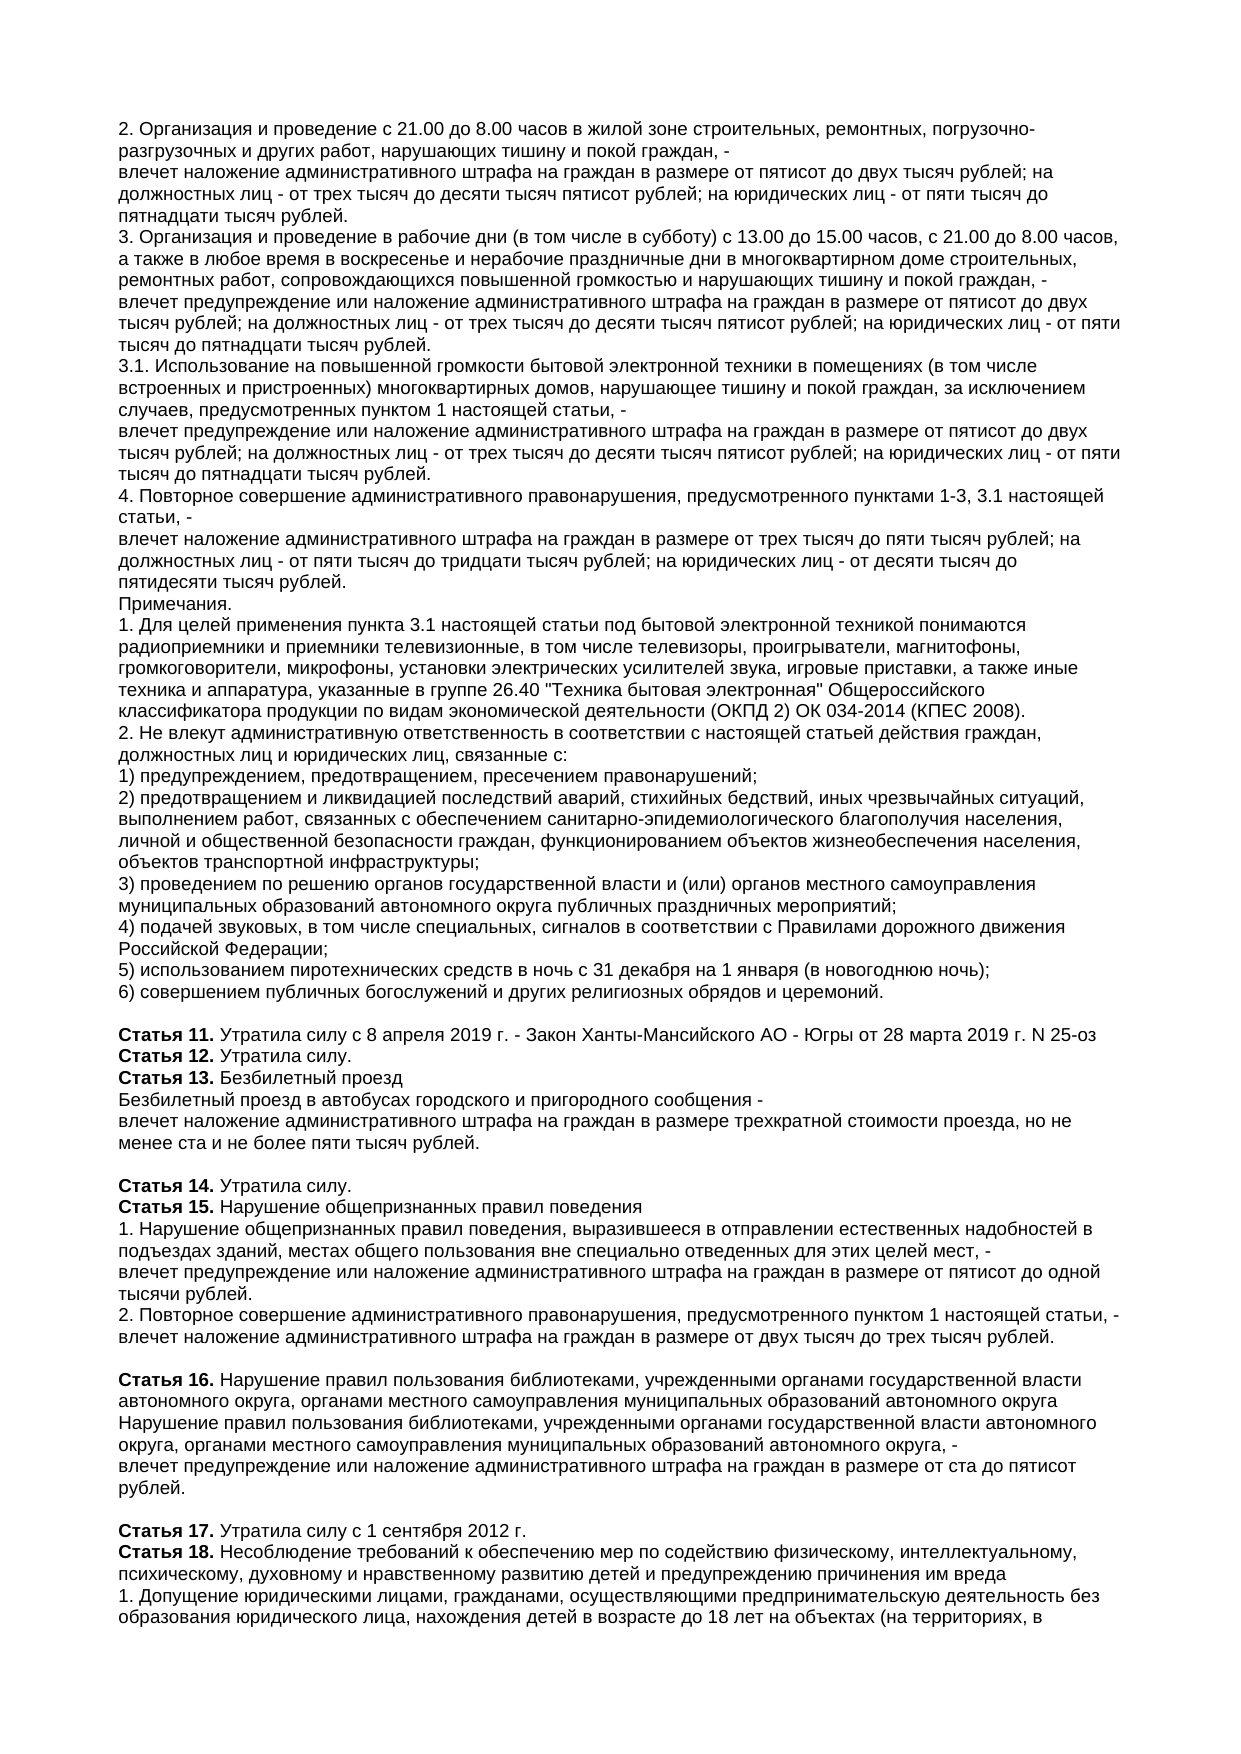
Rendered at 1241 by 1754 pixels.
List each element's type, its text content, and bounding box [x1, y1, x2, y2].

text 1. Допущение юридическими лицами, гражданами, осуществляющими предпринимательскую деятельность без образования юридического лица, нахождения детей в возрасте до 18 лет на объектах (на территориях, в [118, 1584, 1122, 1627]
text Статья 18. Несоблюдение требований к обеспечению мер по содействию физическому, интеллектуальному, психическому, духовному и нравственному развитию детей и предупреждению причинения им вреда [118, 1541, 1122, 1584]
text 2. Организация и проведение с 21.00 до 8.00 часов в жилой зоне строительных, ремонтных, погрузочно-разгрузочных и других работ, нарушающих тишину и покой граждан, - [118, 118, 1122, 161]
text влечет наложение административного штрафа на граждан в размере трехкратной стоимости проезда, но не менее ста и не более пяти тысяч рублей. [118, 1110, 1122, 1153]
text Примечания. [118, 592, 1122, 614]
text 2) предотвращением и ликвидацией последствий аварий, стихийных бедствий, иных чрезвычайных ситуаций, выполнением работ, связанных с обеспечением санитарно-эпидемиологического благополучия населения, личной и общественной безопасности граждан, функционированием объектов жизнеобеспечения населения, объектов транспортной инфраструктуры; [118, 787, 1122, 873]
text Статья 13. Безбилетный проезд [118, 1067, 1122, 1088]
text Статья 12. Утратила силу. [118, 1045, 1122, 1067]
text влечет предупреждение или наложение административного штрафа на граждан в размере от пятисот до двух тысяч рублей; на должностных лиц - от трех тысяч до десяти тысяч пятисот рублей; на юридических лиц - от пяти тысяч до пятнадцати тысяч рублей. [118, 420, 1122, 485]
text Статья 16. Нарушение правил пользования библиотеками, учрежденными органами государственной власти автономного округа, органами местного самоуправления муниципальных образований автономного округа [118, 1369, 1122, 1412]
text Статья 15. Нарушение общепризнанных правил поведения [118, 1196, 1122, 1218]
text влечет предупреждение или наложение административного штрафа на граждан в размере от пятисот до двух тысяч рублей; на должностных лиц - от трех тысяч до десяти тысяч пятисот рублей; на юридических лиц - от пяти тысяч до пятнадцати тысяч рублей. [118, 291, 1122, 355]
text 4. Повторное совершение административного правонарушения, предусмотренного пунктами 1-3, 3.1 настоящей статьи, - [118, 485, 1122, 528]
text 4) подачей звуковых, в том числе специальных, сигналов в соответствии с Правилами дорожного движения Российской Федерации; [118, 916, 1122, 959]
text влечет наложение административного штрафа на граждан в размере от пятисот до двух тысяч рублей; на должностных лиц - от трех тысяч до десяти тысяч пятисот рублей; на юридических лиц - от пяти тысяч до пятнадцати тысяч рублей. [118, 161, 1122, 226]
text влечет предупреждение или наложение административного штрафа на граждан в размере от пятисот до одной тысячи рублей. [118, 1261, 1122, 1304]
text Статья 14. Утратила силу. [118, 1175, 1122, 1196]
text 1. Нарушение общепризнанных правил поведения, выразившееся в отправлении естественных надобностей в подъездах зданий, местах общего пользования вне специально отведенных для этих целей мест, - [118, 1218, 1122, 1261]
text 2. Повторное совершение административного правонарушения, предусмотренного пунктом 1 настоящей статьи, - [118, 1304, 1122, 1326]
text Безбилетный проезд в автобусах городского и пригородного сообщения - [118, 1088, 1122, 1110]
text 5) использованием пиротехнических средств в ночь с 31 декабря на 1 января (в новогоднюю ночь); [118, 959, 1122, 981]
text 3. Организация и проведение в рабочие дни (в том числе в субботу) с 13.00 до 15.00 часов, с 21.00 до 8.00 часов, а также в любое время в воскресенье и нерабочие праздничные дни в многоквартирном доме строительных, ремонтных работ, сопровождающихся повышенной громкостью и нарушающих тишину и покой граждан, - [118, 226, 1122, 291]
text влечет предупреждение или наложение административного штрафа на граждан в размере от ста до пятисот рублей. [118, 1455, 1122, 1498]
text 1) предупреждением, предотвращением, пресечением правонарушений; [118, 765, 1122, 787]
text Статья 11. Утратила силу с 8 апреля 2019 г. - Закон Ханты-Мансийского АО - Югры от 28 марта 2019 г. N 25-оз [118, 1024, 1122, 1045]
text 6) совершением публичных богослужений и других религиозных обрядов и церемоний. [118, 981, 1122, 1002]
text Статья 17. Утратила силу с 1 сентября 2012 г. [118, 1520, 1122, 1541]
text Нарушение правил пользования библиотеками, учрежденными органами государственной власти автономного округа, органами местного самоуправления муниципальных образований автономного округа, - [118, 1412, 1122, 1455]
text 2. Не влекут административную ответственность в соответствии с настоящей статьей действия граждан, должностных лиц и юридических лиц, связанные с: [118, 722, 1122, 765]
text влечет наложение административного штрафа на граждан в размере от трех тысяч до пяти тысяч рублей; на должностных лиц - от пяти тысяч до тридцати тысяч рублей; на юридических лиц - от десяти тысяч до пятидесяти тысяч рублей. [118, 528, 1122, 592]
text 3) проведением по решению органов государственной власти и (или) органов местного самоуправления муниципальных образований автономного округа публичных праздничных мероприятий; [118, 873, 1122, 916]
text влечет наложение административного штрафа на граждан в размере от двух тысяч до трех тысяч рублей. [118, 1326, 1122, 1347]
text 1. Для целей применения пункта 3.1 настоящей статьи под бытовой электронной техникой понимаются радиоприемники и приемники телевизионные, в том числе телевизоры, проигрыватели, магнитофоны, громкоговорители, микрофоны, установки электрических усилителей звука, игровые приставки, а также иные техника и аппаратура, указанные в группе 26.40 "Техника бытовая электронная" Общероссийского классификатора продукции по видам экономической деятельности (ОКПД 2) ОК 034-2014 (КПЕС 2008). [118, 614, 1122, 722]
text 3.1. Использование на повышенной громкости бытовой электронной техники в помещениях (в том числе встроенных и пристроенных) многоквартирных домов, нарушающее тишину и покой граждан, за исключением случаев, предусмотренных пунктом 1 настоящей статьи, - [118, 355, 1122, 420]
